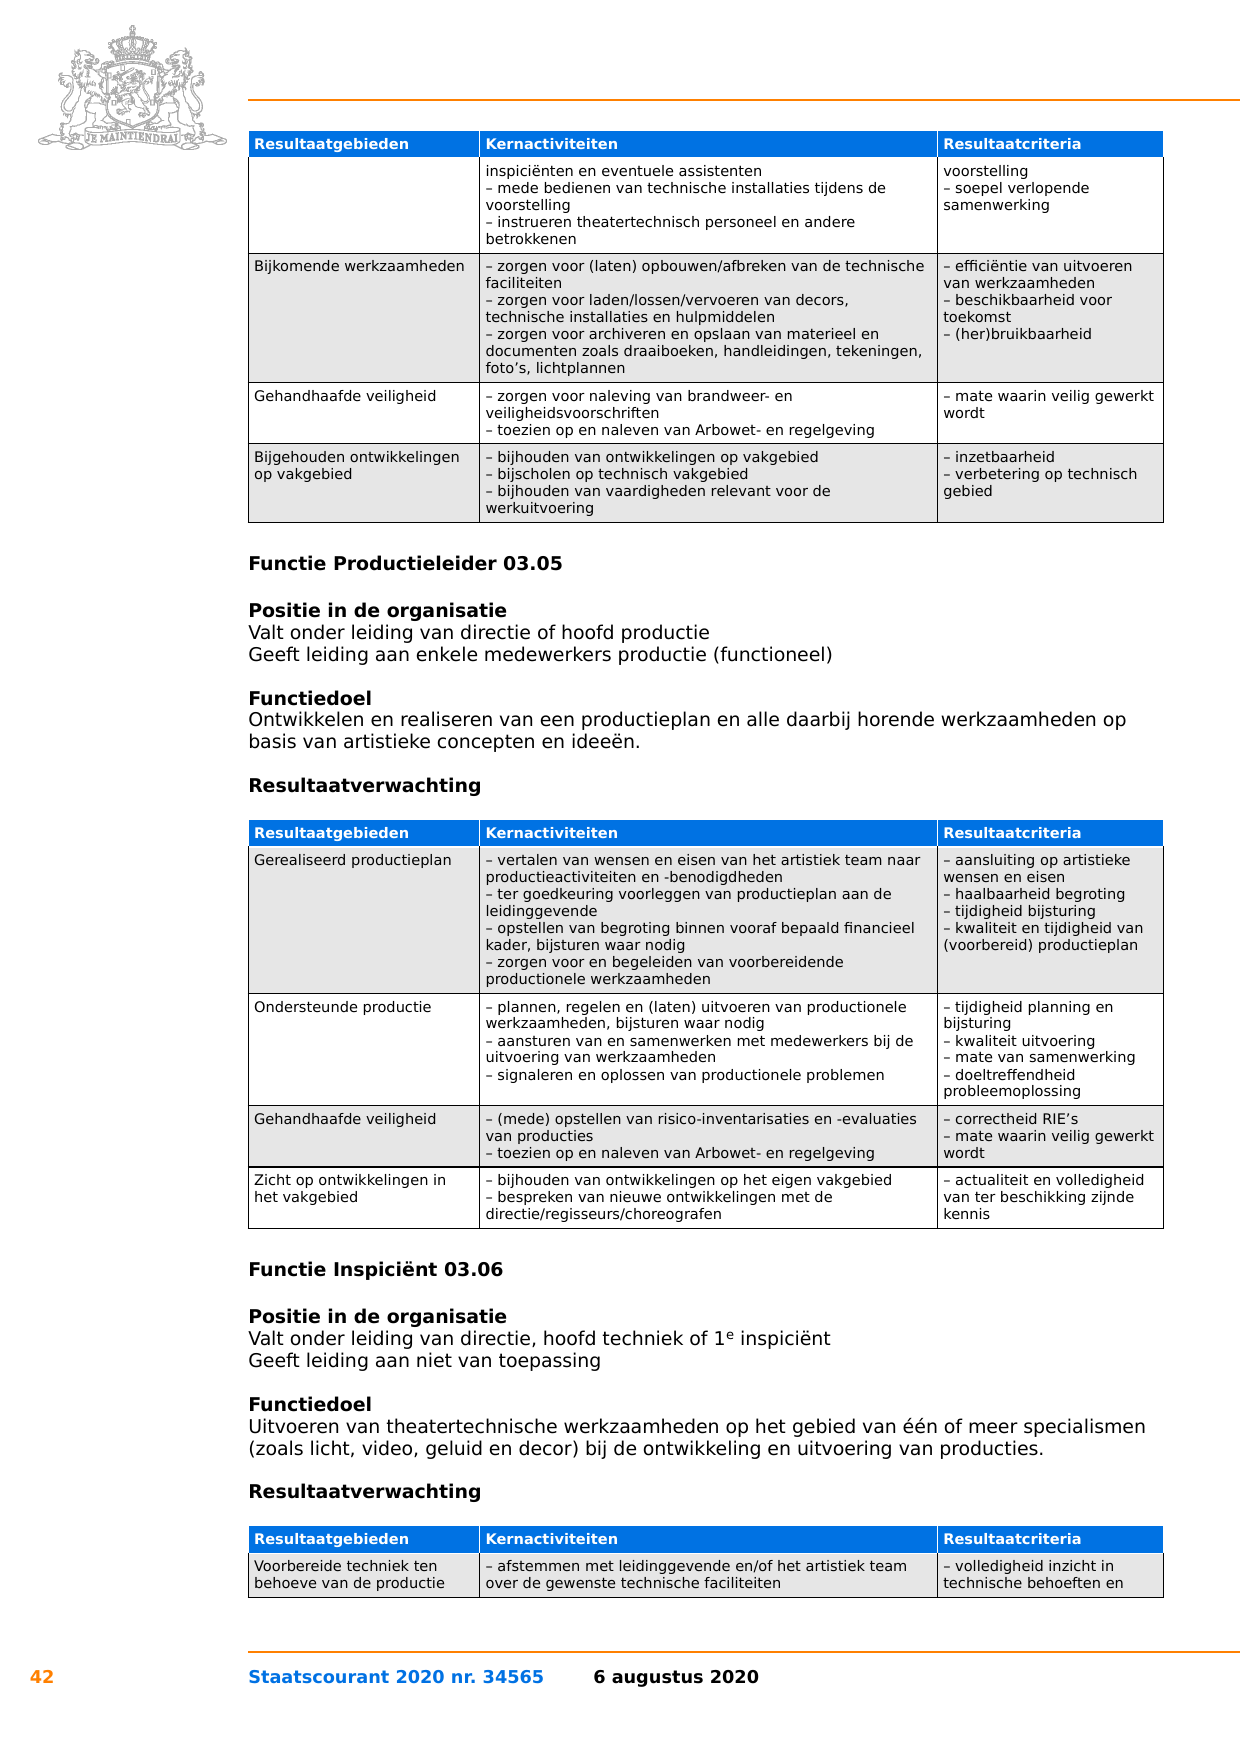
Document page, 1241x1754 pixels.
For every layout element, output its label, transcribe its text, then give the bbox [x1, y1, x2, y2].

table_header Kernactiviteiten [480, 131, 937, 157]
table_cell – vertalen van wensen en eisen van het artistiek team naar productieactiviteiten en -benodigdheden – ter goedkeuring voorleggen van productieplan aan de leidinggevende – opstellen van begroting binnen vooraf bepaald financieel kader, bijsturen waar nodig – zorgen voor en begeleiden van voorbereidende productionele werkzaamheden [480, 848, 937, 993]
table_cell – afstemmen met leidinggevende en/of het artistiek team over de gewenste technische faciliteiten [480, 1554, 937, 1597]
table_cell – (mede) opstellen van risico-inventarisaties en -evaluaties van producties – toezien op en naleven van Arbowet- en regelgeving [480, 1106, 937, 1166]
table_header Resultaatcriteria [938, 1526, 1163, 1553]
text Ontwikkelen en realiseren van een productieplan en alle daarbij horende werkzaamheden op basis van artistieke concepten en ideeën. [248, 709, 1163, 753]
table_cell inspiciënten en eventuele assistenten – mede bedienen van technische installaties tijdens de voorstelling – instrueren theatertechnisch personeel en andere betrokkenen [480, 158, 937, 253]
table_cell Ondersteunde productie [249, 994, 479, 1105]
subtitle Functie Inspiciënt 03.06 [248, 1259, 1163, 1281]
table_cell – bijhouden van ontwikkelingen op het eigen vakgebied – bespreken van nieuwe ontwikkelingen met de directie/regisseurs/choreografen [480, 1168, 937, 1228]
table_header Resultaatgebieden [249, 820, 479, 846]
text Valt onder leiding van directie, hoofd techniek of 1e inspiciënt [248, 1328, 1163, 1350]
text Resultaatverwachting [248, 1481, 1163, 1503]
table_cell Bijgehouden ontwikkelingen op vakgebied [249, 444, 479, 522]
table_cell – bijhouden van ontwikkelingen op vakgebied – bijscholen op technisch vakgebied – bijhouden van vaardigheden relevant voor de werkuitvoering [480, 444, 937, 522]
table_cell – volledigheid inzicht in technische behoeften en [938, 1554, 1163, 1597]
table_cell Bijkomende werkzaamheden [249, 254, 479, 382]
picture [38, 25, 227, 150]
table_cell – correctheid RIE’s – mate waarin veilig gewerkt wordt [938, 1106, 1163, 1166]
subtitle Functie Productieleider 03.05 [248, 553, 1163, 574]
table_header Resultaatcriteria [938, 820, 1163, 846]
text Positie in de organisatie [248, 599, 1163, 622]
table_cell – efficiëntie van uitvoeren van werkzaamheden – beschikbaarheid voor toekomst – (her)bruikbaarheid [938, 254, 1163, 382]
table_cell – tijdigheid planning en bijsturing – kwaliteit uitvoering – mate van samenwerking – doeltreffendheid probleemoplossing [938, 994, 1163, 1105]
table_header Kernactiviteiten [480, 820, 937, 846]
table_cell – zorgen voor (laten) opbouwen/afbreken van de technische faciliteiten – zorgen voor laden/lossen/vervoeren van decors, technische installaties en hulpmiddelen – zorgen voor archiveren en opslaan van materieel en documenten zoals draaiboeken, handleidingen, tekeningen, foto’s, lichtplannen [480, 254, 937, 382]
text Geeft leiding aan enkele medewerkers productie (functioneel) [248, 643, 1163, 666]
table_header Kernactiviteiten [480, 1526, 937, 1553]
text Valt onder leiding van directie of hoofd productie [248, 622, 1163, 643]
table_cell – inzetbaarheid – verbetering op technisch gebied [938, 444, 1163, 522]
table_cell [249, 158, 479, 253]
table_cell – aansluiting op artistieke wensen en eisen – haalbaarheid begroting – tijdigheid bijsturing – kwaliteit en tijdigheid van (voorbereid) productieplan [938, 848, 1163, 993]
text Positie in de organisatie [248, 1306, 1163, 1328]
text Geeft leiding aan niet van toepassing [248, 1350, 1163, 1372]
table_cell Gehandhaafde veiligheid [249, 383, 479, 443]
text Uitvoeren van theatertechnische werkzaamheden op het gebied van één of meer specialismen (zoals licht, video, geluid en decor) bij de ontwikkeling en uitvoering van producties. [248, 1416, 1163, 1459]
text Functiedoel [248, 1393, 1163, 1416]
table_cell Gehandhaafde veiligheid [249, 1106, 479, 1166]
text Resultaatverwachting [248, 775, 1163, 797]
table_cell – actualiteit en volledigheid van ter beschikking zijnde kennis [938, 1168, 1163, 1228]
text Functiedoel [248, 687, 1163, 709]
table_cell Zicht op ontwikkelingen in het vakgebied [249, 1168, 479, 1228]
table_cell – zorgen voor naleving van brandweer- en veiligheidsvoorschriften – toezien op en naleven van Arbowet- en regelgeving [480, 383, 937, 443]
table_cell Gerealiseerd productieplan [249, 848, 479, 993]
table_cell Voorbereide techniek ten behoeve van de productie [249, 1554, 479, 1597]
table_cell – plannen, regelen en (laten) uitvoeren van productionele werkzaamheden, bijsturen waar nodig – aansturen van en samenwerken met medewerkers bij de uitvoering van werkzaamheden – signaleren en oplossen van productionele problemen [480, 994, 937, 1105]
table_cell voorstelling – soepel verlopende samenwerking [938, 158, 1163, 253]
table_header Resultaatcriteria [938, 131, 1163, 157]
table_header Resultaatgebieden [249, 131, 479, 157]
table_header Resultaatgebieden [249, 1526, 479, 1553]
table_cell – mate waarin veilig gewerkt wordt [938, 383, 1163, 443]
